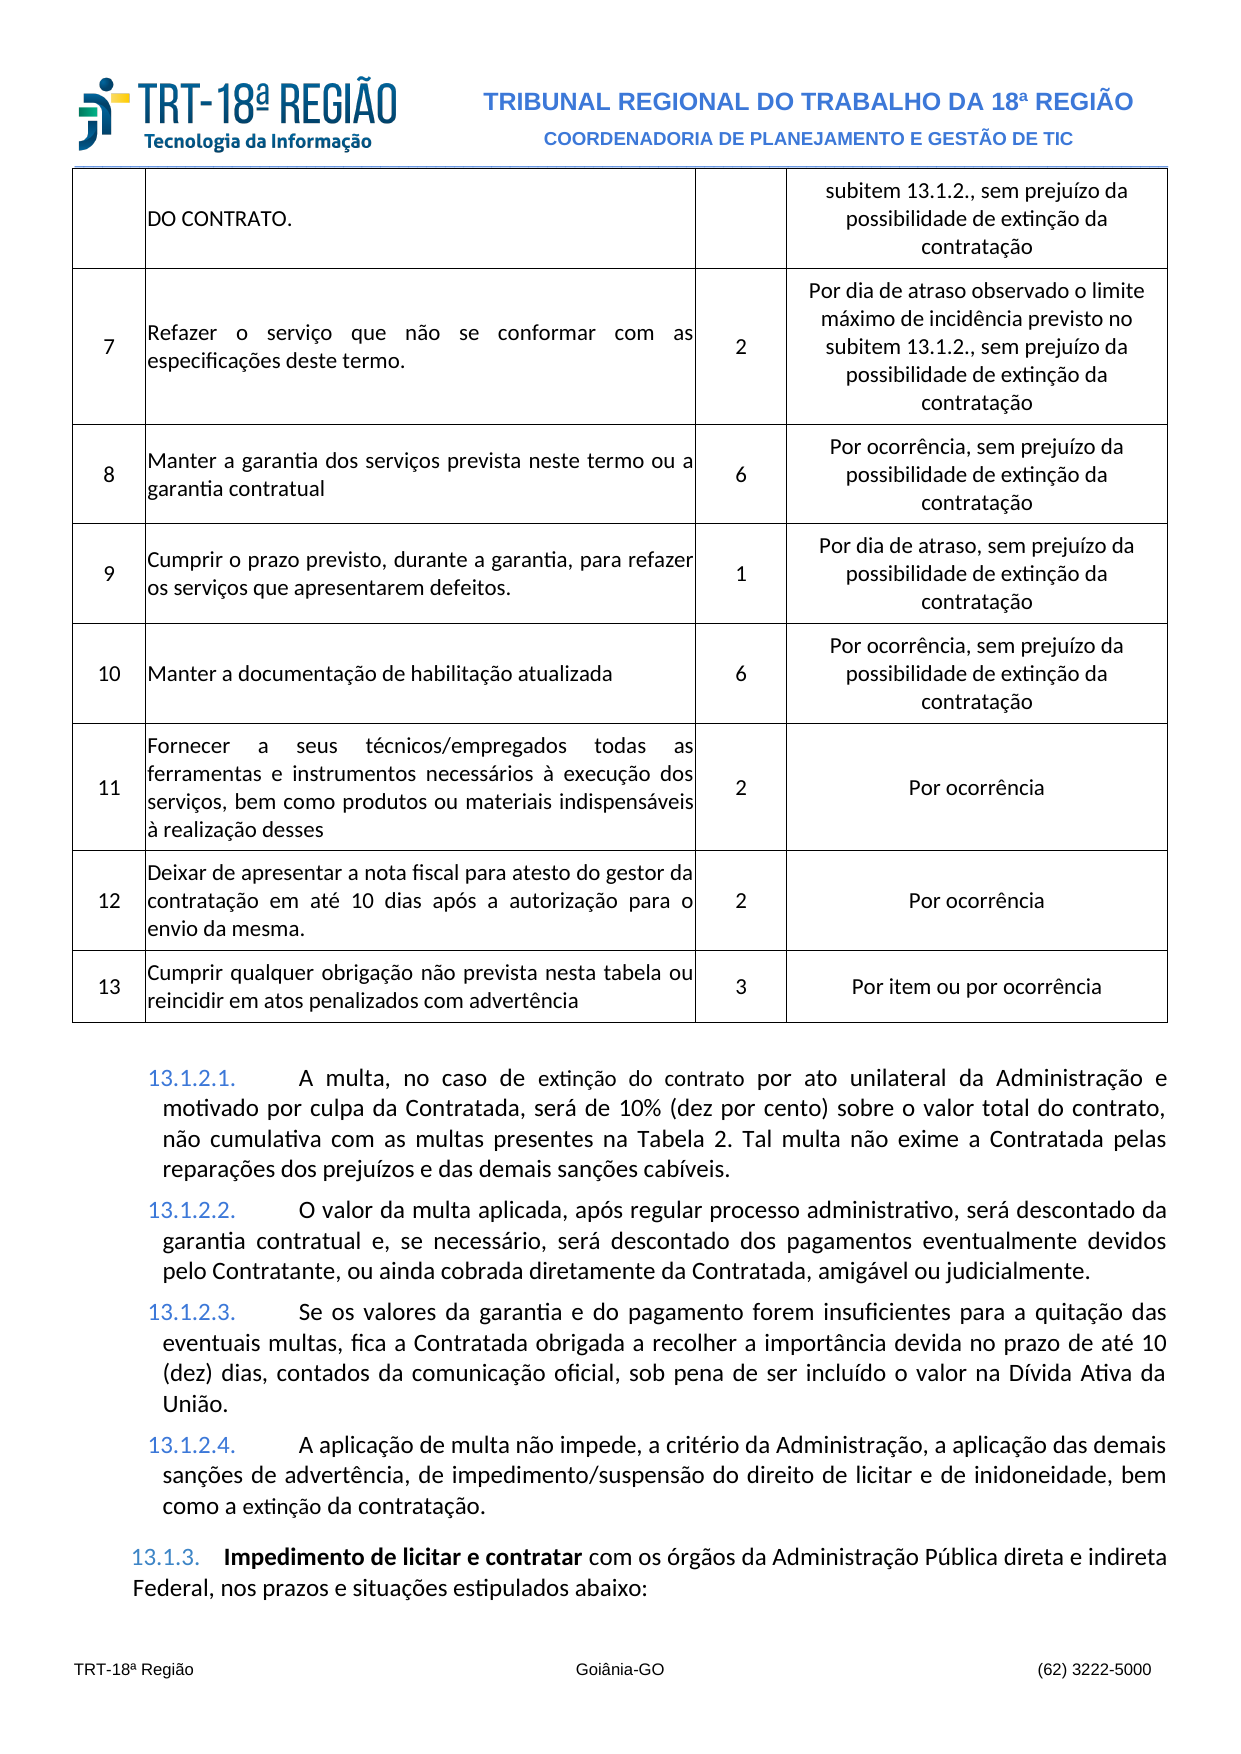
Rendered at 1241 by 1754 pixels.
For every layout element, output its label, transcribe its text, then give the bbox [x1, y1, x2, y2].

table_header [696, 169, 786, 268]
table_cell Por dia de atraso, sem prejuízo da possibilidade de extinção da contratação [787, 524, 1167, 623]
table_cell Por item ou por ocorrência [787, 951, 1167, 1022]
table_cell Deixar de apresentar a nota fiscal para atesto do gestor da contratação em até 10 dias após a autorização para o envio da mesma. [146, 851, 695, 950]
table_cell Por ocorrência [787, 724, 1167, 850]
list O valor da multa aplicada, após regular processo administrativo, será descontado da garantia contratual e, se necessário, será descontado dos pagamentos eventualmente devidos pelo Contratante, ou ainda cobrada diretamente da Contratada, amigável ou judicialmente. [162, 1194, 1168, 1286]
table_cell Refazer o serviço que não se conformar com as especificações deste termo. [146, 269, 695, 423]
table_cell 13 [73, 951, 145, 1022]
table_header subitem 13.1.2., sem prejuízo da possibilidade de extinção da contratação [787, 169, 1167, 268]
table_cell Por ocorrência, sem prejuízo da possibilidade de extinção da contratação [787, 425, 1167, 523]
table_cell Cumprir o prazo previsto, durante a garantia, para refazer os serviços que apresentarem defeitos. [146, 524, 695, 623]
table_header [73, 169, 145, 268]
table_cell 3 [696, 951, 786, 1022]
table_cell Por ocorrência [787, 851, 1167, 950]
table_header DO CONTRATO. [146, 169, 695, 268]
table_cell Cumprir qualquer obrigação não prevista nesta tabela ou reincidir em atos penalizados com advertência [146, 951, 695, 1022]
table_cell Manter a documentação de habilitação atualizada [146, 624, 695, 722]
table_cell 12 [73, 851, 145, 950]
table_cell Fornecer a seus técnicos/empregados todas as ferramentas e instrumentos necessários à execução dos serviços, bem como produtos ou materiais indispensáveis à realização desses [146, 724, 695, 850]
table_cell 11 [73, 724, 145, 850]
subtitle Impedimento de licitar e contratar com os órgãos da Administração Pública direta e indireta Federal, nos prazos e situações estipulados abaixo: [133, 1541, 1168, 1602]
picture [73, 73, 401, 155]
table_cell 7 [73, 269, 145, 423]
table_cell Por dia de atraso observado o limite máximo de incidência previsto no subitem 13.1.2., sem prejuízo da possibilidade de extinção da contratação [787, 269, 1167, 423]
subtitle A aplicação de multa não impede, a critério da Administração, a aplicação das demais sanções de advertência, de impedimento/suspensão do direito de licitar e de inidoneidade, bem como a extinção da contratação. [162, 1429, 1168, 1520]
table_cell Manter a garantia dos serviços prevista neste termo ou a garantia contratual [146, 425, 695, 523]
table_cell 2 [696, 269, 786, 423]
table_cell 6 [696, 425, 786, 523]
table_cell 1 [696, 524, 786, 623]
subtitle Se os valores da garantia e do pagamento forem insuficientes para a quitação das eventuais multas, fica a Contratada obrigada a recolher a importância devida no prazo de até 10 (dez) dias, contados da comunicação oficial, sob pena de ser incluído o valor na Dívida Ativa da União. [162, 1296, 1168, 1418]
table_cell 10 [73, 624, 145, 722]
table_cell 9 [73, 524, 145, 623]
table_cell 8 [73, 425, 145, 523]
subtitle A multa, no caso de extinção do contrato por ato unilateral da Administração e motivado por culpa da Contratada, será de 10% (dez por cento) sobre o valor total do contrato, não cumulativa com as multas presentes na Tabela 2. Tal multa não exime a Contratada pelas reparações dos prejuízos e das demais sanções cabíveis. [162, 1062, 1168, 1184]
table_cell 2 [696, 724, 786, 850]
table_cell Por ocorrência, sem prejuízo da possibilidade de extinção da contratação [787, 624, 1167, 722]
table_cell 2 [696, 851, 786, 950]
table_cell 6 [696, 624, 786, 722]
